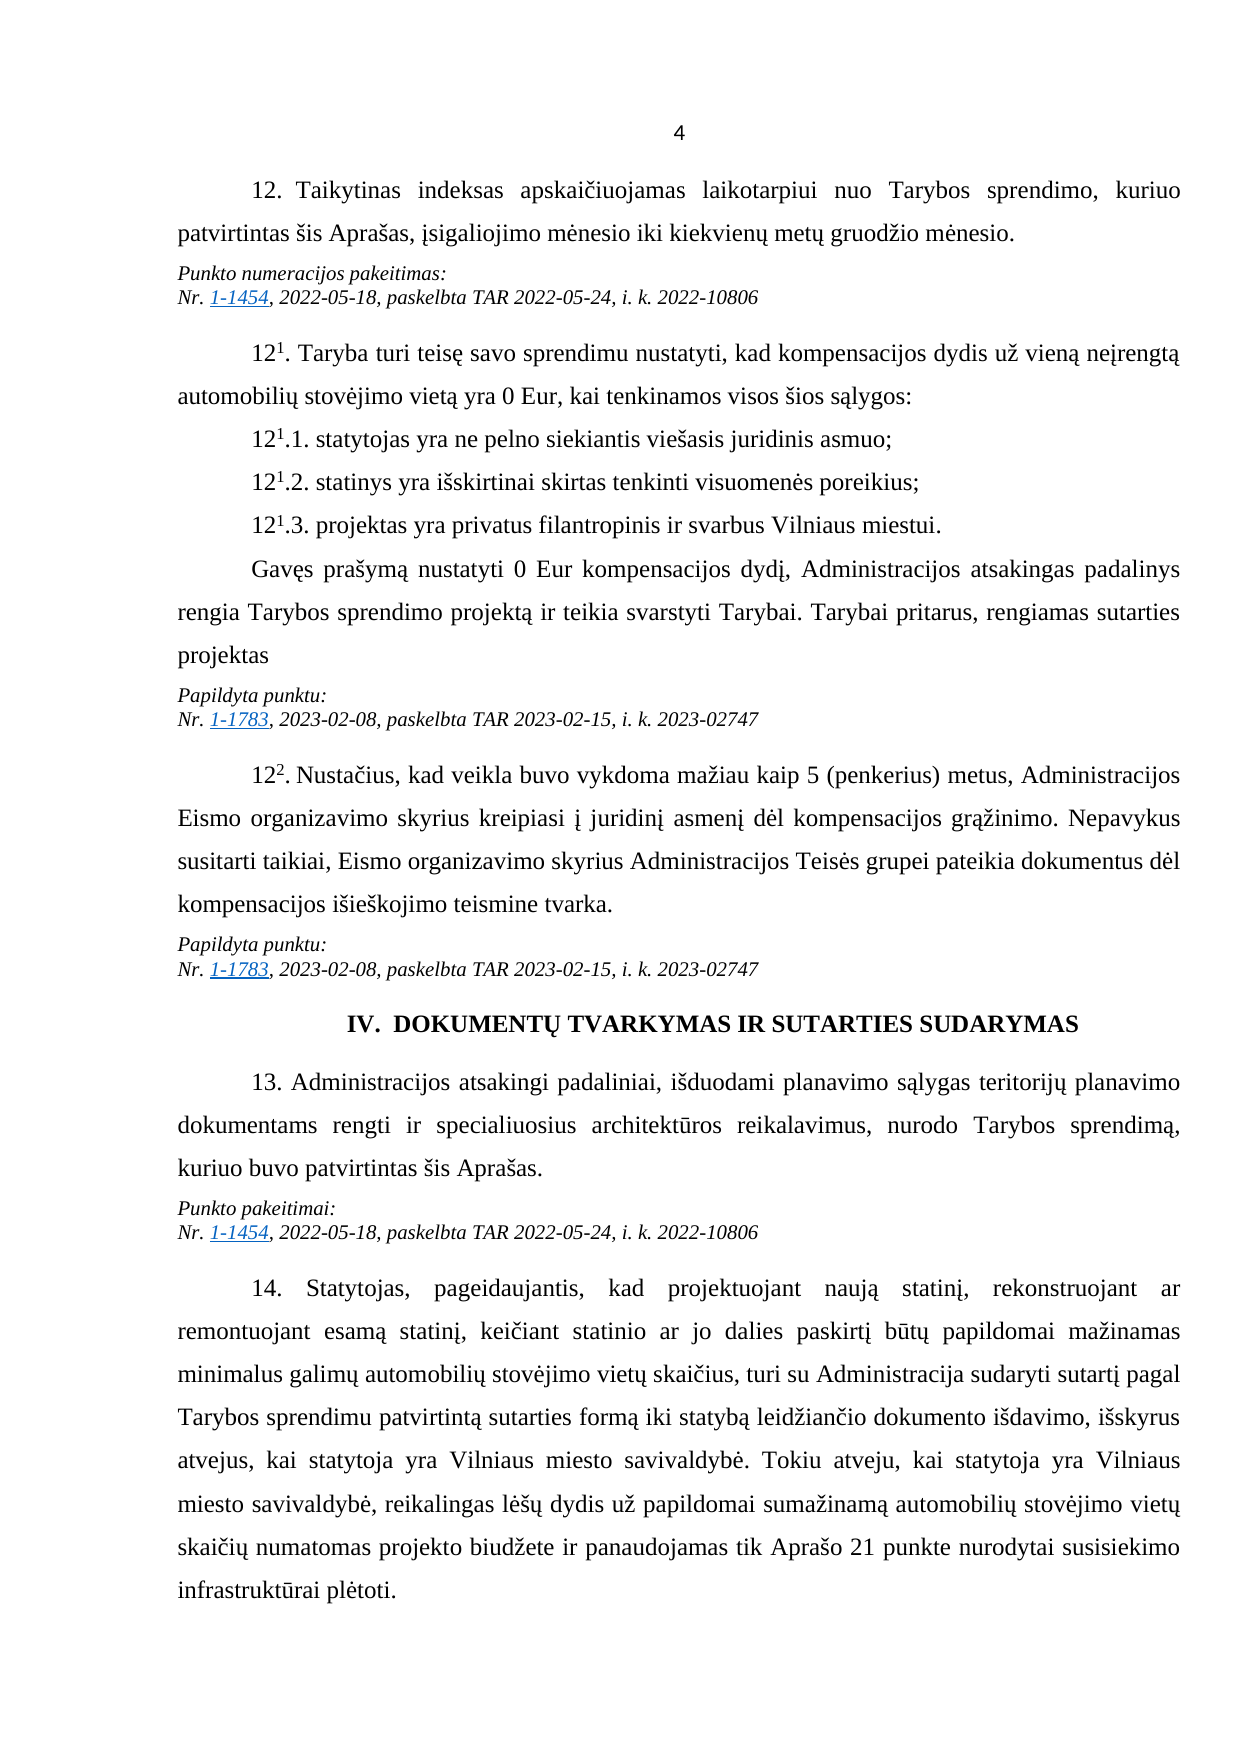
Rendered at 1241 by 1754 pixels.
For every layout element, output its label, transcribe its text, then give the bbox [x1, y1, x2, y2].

text 121.2. statinys yra išskirtinai skirtas tenkinti visuomenės poreikius; [177, 467, 1181, 496]
text Punkto numeracijos pakeitimas: [177, 261, 1181, 285]
text Papildyta punktu: [177, 683, 1181, 707]
text 121. Taryba turi teisę savo sprendimu nustatyti, kad kompensacijos dydis už vieną neįrengtą automobilių stovėjimo vietą yra 0 Eur, kai tenkinamos visos šios sąlygos: [177, 338, 1181, 410]
text 12. Taikytinas indeksas apskaičiuojamas laikotarpiui nuo Tarybos sprendimo, kuriuo patvirtintas šis Aprašas, įsigaliojimo mėnesio iki kiekvienų metų gruodžio mėnesio. [177, 175, 1181, 247]
text 121.1. statytojas yra ne pelno siekiantis viešasis juridinis asmuo; [177, 424, 1181, 453]
text 14. Statytojas, pageidaujantis, kad projektuojant naują statinį, rekonstruojant ar remontuojant esamą statinį, keičiant statinio ar jo dalies paskirtį būtų papildomai mažinamas minimalus galimų automobilių stovėjimo vietų skaičius, turi su Administracija sudaryti sutartį pagal Tarybos sprendimu patvirtintą sutarties formą iki statybą leidžiančio dokumento išdavimo, išskyrus atvejus, kai statytoja yra Vilniaus miesto savivaldybė. Tokiu atveju, kai statytoja yra Vilniaus miesto savivaldybė, reikalingas lėšų dydis už papildomai sumažinamą automobilių stovėjimo vietų skaičių numatomas projekto biudžete ir panaudojamas tik Aprašo 21 punkte nurodytai susisiekimo infrastruktūrai plėtoti. [177, 1273, 1181, 1604]
text 122. Nustačius, kad veikla buvo vykdoma mažiau kaip 5 (penkerius) metus, Administracijos Eismo organizavimo skyrius kreipiasi į juridinį asmenį dėl kompensacijos grąžinimo. Nepavykus susitarti taikiai, Eismo organizavimo skyrius Administracijos Teisės grupei pateikia dokumentus dėl kompensacijos išieškojimo teismine tvarka. [177, 760, 1181, 918]
text Papildyta punktu: [177, 932, 1181, 956]
text Nr. 1-1454, 2022-05-18, paskelbta TAR 2022-05-24, i. k. 2022-10806 [177, 1220, 1181, 1244]
text IV. DOKUMENTŲ TVARKYMAS IR SUTARTIES SUDARYMAS [177, 1009, 1181, 1038]
text 121.3. projektas yra privatus filantropinis ir svarbus Vilniaus miestui. [177, 511, 1181, 539]
text Nr. 1-1783, 2023-02-08, paskelbta TAR 2023-02-15, i. k. 2023-02747 [177, 707, 1181, 731]
text Punkto pakeitimai: [177, 1196, 1181, 1220]
text Nr. 1-1783, 2023-02-08, paskelbta TAR 2023-02-15, i. k. 2023-02747 [177, 956, 1181, 981]
text Gavęs prašymą nustatyti 0 Eur kompensacijos dydį, Administracijos atsakingas padalinys rengia Tarybos sprendimo projektą ir teikia svarstyti Tarybai. Tarybai pritarus, rengiamas sutarties projektas [177, 554, 1181, 669]
text 13. Administracijos atsakingi padaliniai, išduodami planavimo sąlygas teritorijų planavimo dokumentams rengti ir specialiuosius architektūros reikalavimus, nurodo Tarybos sprendimą, kuriuo buvo patvirtintas šis Aprašas. [177, 1067, 1181, 1182]
text Nr. 1-1454, 2022-05-18, paskelbta TAR 2022-05-24, i. k. 2022-10806 [177, 285, 1181, 309]
